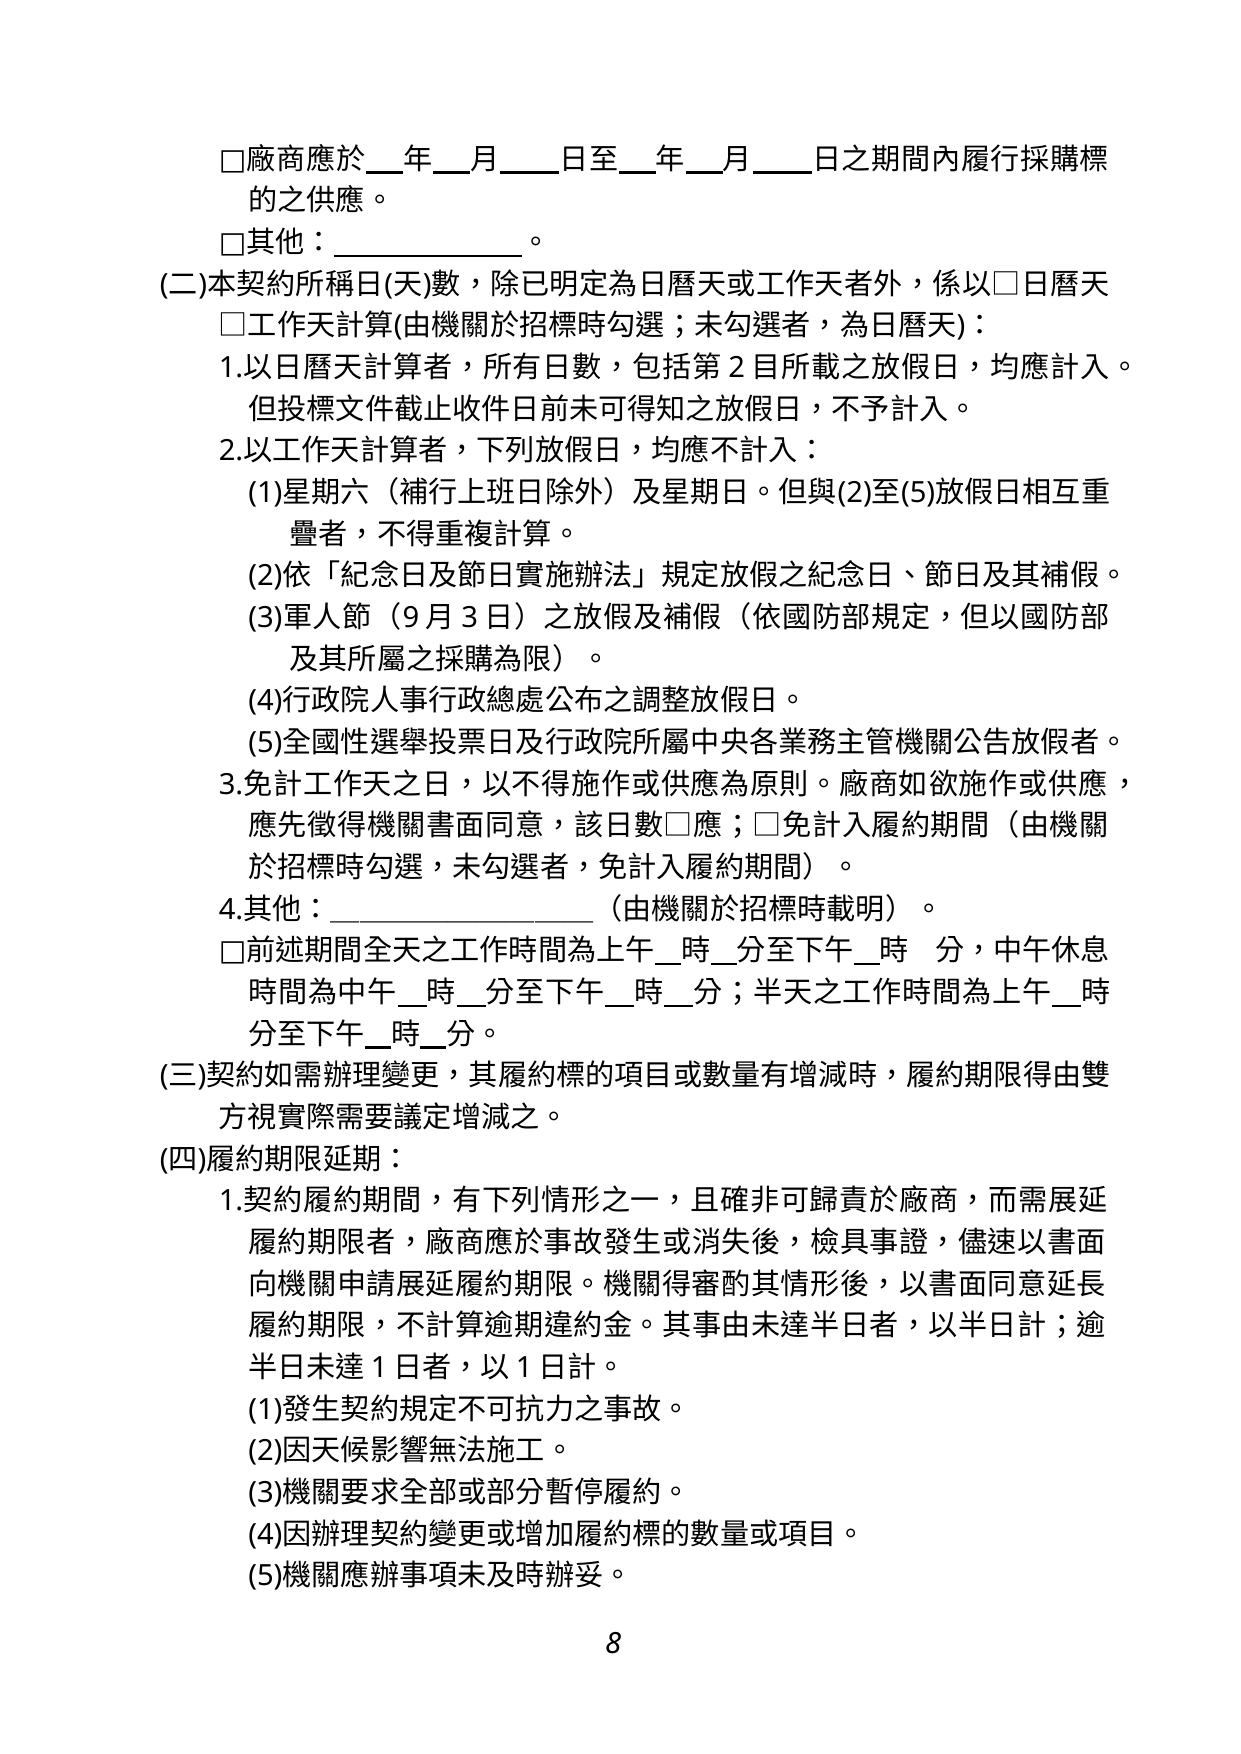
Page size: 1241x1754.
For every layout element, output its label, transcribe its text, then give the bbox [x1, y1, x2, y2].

text (4)因辦理契約變更或增加履約標的數量或項目。 [248, 1511, 1110, 1552]
text 4.其他：＿＿＿＿＿＿＿＿＿（由機關於招標時載明）。 [218, 886, 1110, 927]
text 1.契約履約期間，有下列情形之一，且確非可歸責於廠商，而需展延履約期限者，廠商應於事故發生或消失後，檢具事證，儘速以書面向機關申請展延履約期限。機關得審酌其情形後，以書面同意延長履約期限，不計算逾期違約金。其事由未達半日者，以半日計；逾半日未達1日者，以1日計。 [218, 1177, 1108, 1386]
text (三)契約如需辦理變更，其履約標的項目或數量有增減時，履約期限得由雙方視實際需要議定增減之。 [159, 1052, 1110, 1136]
text (3)軍人節（9月3日）之放假及補假（依國防部規定，但以國防部及其所屬之採購為限）。 [248, 594, 1110, 677]
text (3)機關要求全部或部分暫停履約。 [248, 1469, 1110, 1511]
text (5)全國性選舉投票日及行政院所屬中央各業務主管機關公告放假者。 [248, 719, 1110, 761]
text (5)機關應辦事項未及時辦妥。 [248, 1552, 1110, 1594]
text □其他： 。 [218, 219, 1110, 261]
text (2)因天候影響無法施工。 [248, 1427, 1110, 1469]
text (四)履約期限延期： [159, 1136, 1110, 1177]
text 2.以工作天計算者，下列放假日，均應不計入： [218, 427, 1110, 469]
text 1.以日曆天計算者，所有日數，包括第2目所載之放假日，均應計入。但投標文件截止收件日前未可得知之放假日，不予計入。 [218, 344, 1110, 427]
text (二)本契約所稱日(天)數，除已明定為日曆天或工作天者外，係以□日曆天□工作天計算(由機關於招標時勾選；未勾選者，為日曆天)： [159, 261, 1110, 344]
text □廠商應於 年 月 日至 年 月 日之期間內履行採購標的之供應。 [218, 136, 1110, 219]
text 3.免計工作天之日，以不得施作或供應為原則。廠商如欲施作或供應，應先徵得機關書面同意，該日數□應；□免計入履約期間（由機關於招標時勾選，未勾選者，免計入履約期間）。 [218, 761, 1110, 886]
text (4)行政院人事行政總處公布之調整放假日。 [248, 677, 1110, 719]
text □前述期間全天之工作時間為上午 時 分至下午 時 分，中午休息時間為中午 時 分至下午 時 分；半天之工作時間為上午 時 分至下午 時 分。 [218, 927, 1110, 1052]
text (1)發生契約規定不可抗力之事故。 [248, 1386, 1110, 1427]
text (1)星期六（補行上班日除外）及星期日。但與(2)至(5)放假日相互重疊者，不得重複計算。 [248, 469, 1110, 552]
text (2)依「紀念日及節日實施辦法」規定放假之紀念日、節日及其補假。 [248, 552, 1110, 594]
